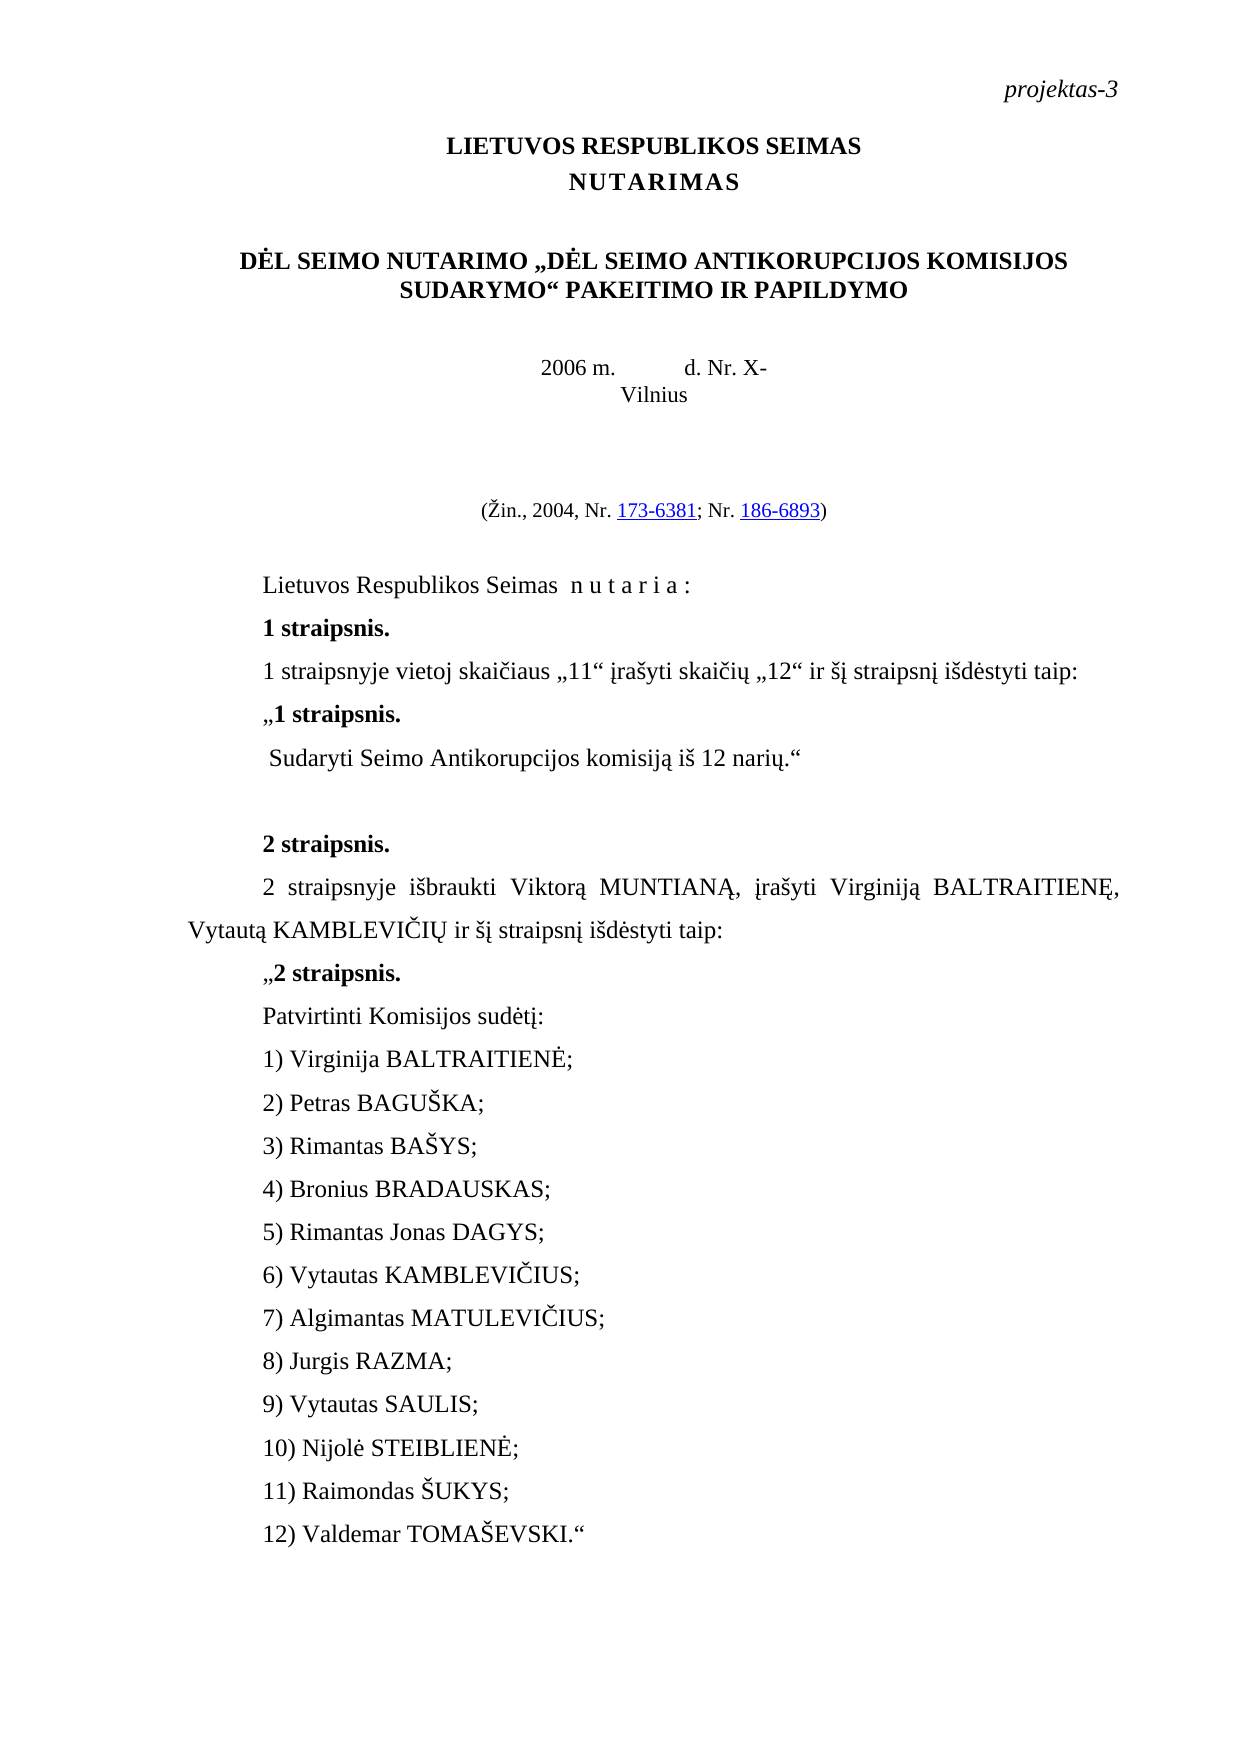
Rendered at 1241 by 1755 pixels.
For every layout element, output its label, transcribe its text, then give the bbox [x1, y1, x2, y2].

text (Žin., 2004, Nr. 173-6381; Nr. 186-6893) [187, 498, 1120, 522]
text 2 straipsnyje išbraukti Viktorą MUNTIANĄ, įrašyti Virginiją BALTRAITIENĘ, Vytautą KAMBLEVIČIŲ ir šį straipsnį išdėstyti taip: [187, 872, 1120, 944]
text 1) Virginija BALTRAITIENĖ; [187, 1044, 1120, 1073]
text 2006 m. d. Nr. X- Vilnius [187, 354, 1120, 407]
text 12) Valdemar TOMAŠEVSKI.“ [187, 1519, 1120, 1548]
text Lietuvos Respublikos Seimas n u t a r i a : [187, 570, 1122, 599]
text 8) Jurgis RAZMA; [187, 1346, 1120, 1375]
text 4) Bronius BRADAUSKAS; [187, 1174, 1120, 1203]
text 6) Vytautas KAMBLEVIČIUS; [187, 1260, 1120, 1289]
text „1 straipsnis. [187, 699, 1120, 728]
text Patvirtinti Komisijos sudėtį: [187, 1001, 1120, 1030]
text 10) Nijolė STEIBLIENĖ; [187, 1433, 1120, 1461]
text 3) Rimantas BAŠYS; [187, 1131, 1120, 1159]
text 5) Rimantas Jonas DAGYS; [187, 1217, 1120, 1246]
text DĖL SEIMO NUTARIMO „DĖL SEIMO ANTIKORUPCIJOS KOMISIJOS SUDARYMO“ PAKEITIMO IR PAPILDYMO [187, 246, 1120, 304]
text projektas-3 [187, 74, 1120, 103]
text 9) Vytautas SAULIS; [187, 1389, 1120, 1418]
text 1 straipsnyje vietoj skaičiaus „11“ įrašyti skaičių „12“ ir šį straipsnį išdėstyti taip: [187, 656, 1120, 685]
text 2) Petras BAGUŠKA; [187, 1088, 1120, 1116]
text 1 straipsnis. [187, 613, 1120, 642]
text 7) Algimantas MATULEVIČIUS; [187, 1303, 1120, 1332]
text 2 straipsnis. [187, 829, 1120, 858]
text LIETUVOS RESPUBLIKOS SEIMAS [187, 131, 1120, 160]
text Sudaryti Seimo Antikorupcijos komisiją iš 12 narių.“ [187, 743, 1120, 771]
text NUTARIMAS [187, 167, 1120, 196]
text „2 straipsnis. [187, 958, 1120, 987]
text 11) Raimondas ŠUKYS; [187, 1476, 1120, 1504]
